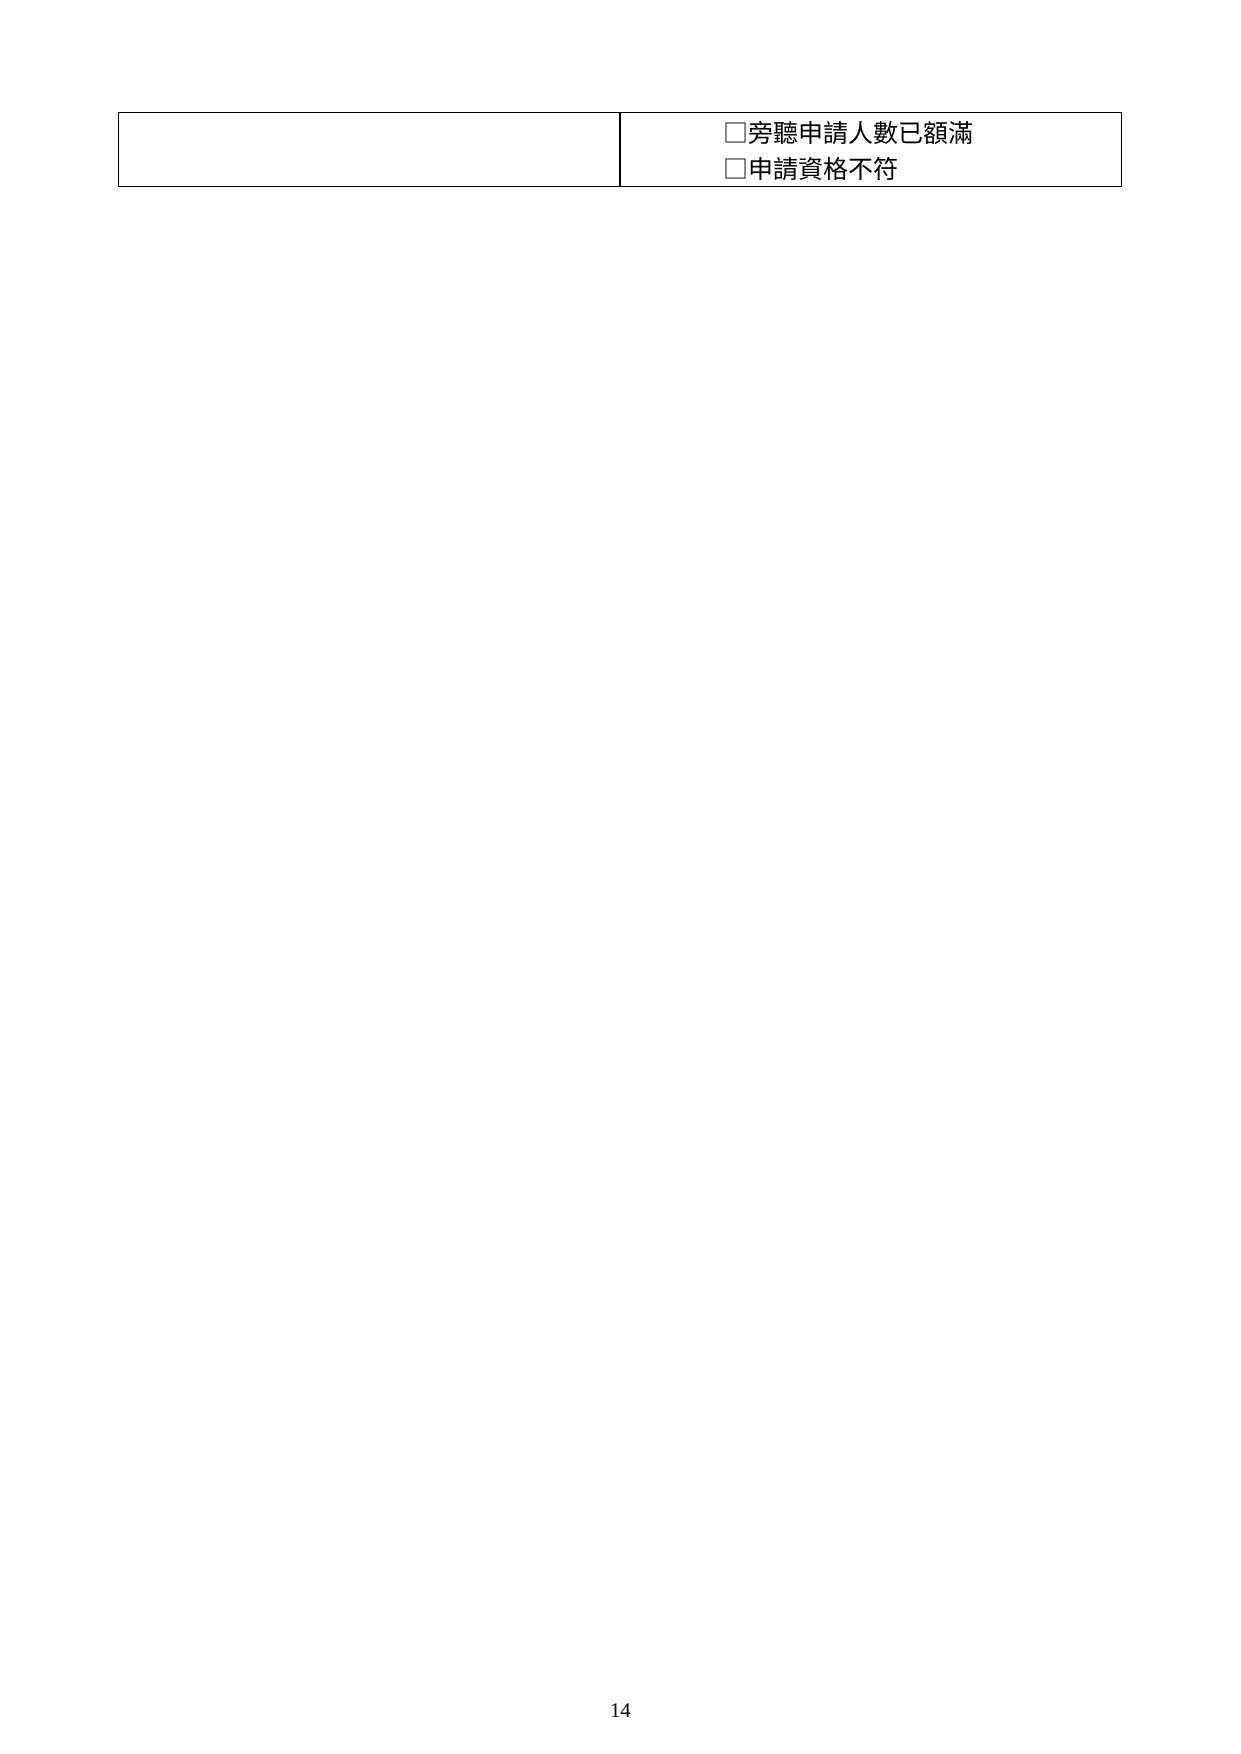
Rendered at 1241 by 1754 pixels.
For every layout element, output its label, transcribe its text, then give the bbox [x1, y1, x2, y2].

table_cell [119, 113, 619, 186]
table_cell □旁聽申請人數已額滿 □申請資格不符 [621, 113, 1121, 186]
